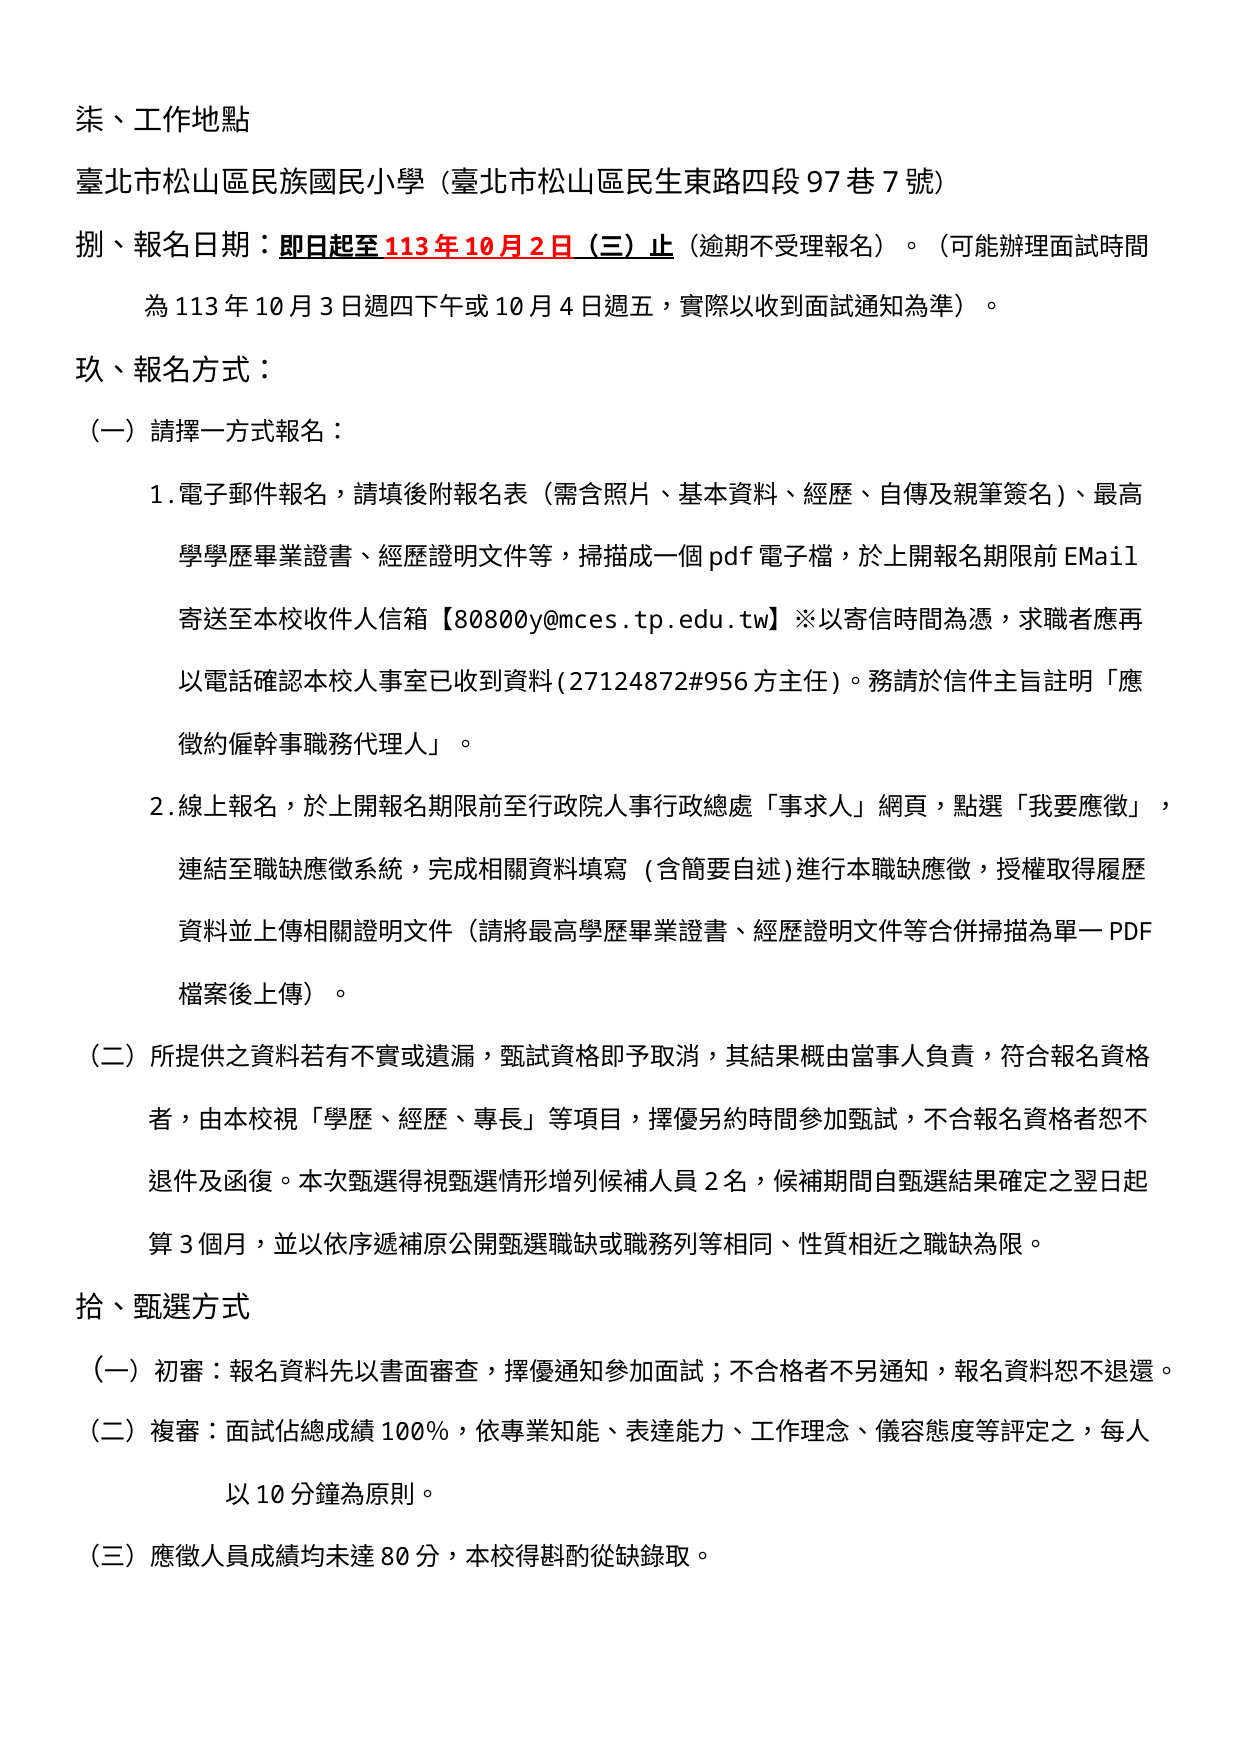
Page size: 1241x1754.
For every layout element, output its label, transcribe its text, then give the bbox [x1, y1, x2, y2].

text （一）請擇一方式報名： [75, 388, 1165, 451]
text 捌、報名日期：即日起至113年10月2日（三）止（逾期不受理報名）。（可能辦理面試時間為113年10月3日週四下午或10月4日週五，實際以收到面試通知為準）。 [75, 201, 1165, 326]
text （一）初審：報名資料先以書面審查，擇優通知參加面試；不合格者不另通知，報名資料恕不退還。 [75, 1326, 1165, 1388]
text 臺北市松山區民族國民小學（臺北市松山區民生東路四段97巷7號） [75, 138, 1165, 201]
text 2.線上報名，於上開報名期限前至行政院人事行政總處「事求人」網頁，點選「我要應徵」，連結至職缺應徵系統，完成相關資料填寫 (含簡要自述)進行本職缺應徵，授權取得履歷資料並上傳相關證明文件（請將最高學歷畢業證書、經歷證明文件等合併掃描為單一PDF檔案後上傳）。 [149, 763, 1165, 1013]
text （二）所提供之資料若有不實或遺漏，甄試資格即予取消，其結果概由當事人負責，符合報名資格者，由本校視「學歷、經歷、專長」等項目，擇優另約時間參加甄試，不合報名資格者恕不退件及函復。本次甄選得視甄選情形增列候補人員2名，候補期間自甄選結果確定之翌日起算3個月，並以依序遞補原公開甄選職缺或職務列等相同、性質相近之職缺為限。 [75, 1013, 1165, 1263]
text 玖、報名方式： [75, 326, 1165, 388]
text 1.電子郵件報名，請填後附報名表（需含照片、基本資料、經歷、自傳及親筆簽名)、最高學學歷畢業證書、經歷證明文件等，掃描成一個pdf電子檔，於上開報名期限前EMail寄送至本校收件人信箱【80800y@mces.tp.edu.tw】※以寄信時間為憑，求職者應再以電話確認本校人事室已收到資料(27124872#956方主任)。務請於信件主旨註明「應徵約僱幹事職務代理人」。 [149, 451, 1165, 763]
text （二）複審：面試佔總成績100％，依專業知能、表達能力、工作理念、儀容態度等評定之，每人以10分鐘為原則。 [75, 1388, 1165, 1513]
text 拾、甄選方式 [75, 1263, 1165, 1326]
text （三）應徵人員成績均未達80分，本校得斟酌從缺錄取。 [75, 1513, 1165, 1576]
text 柒、工作地點 [75, 76, 1165, 138]
